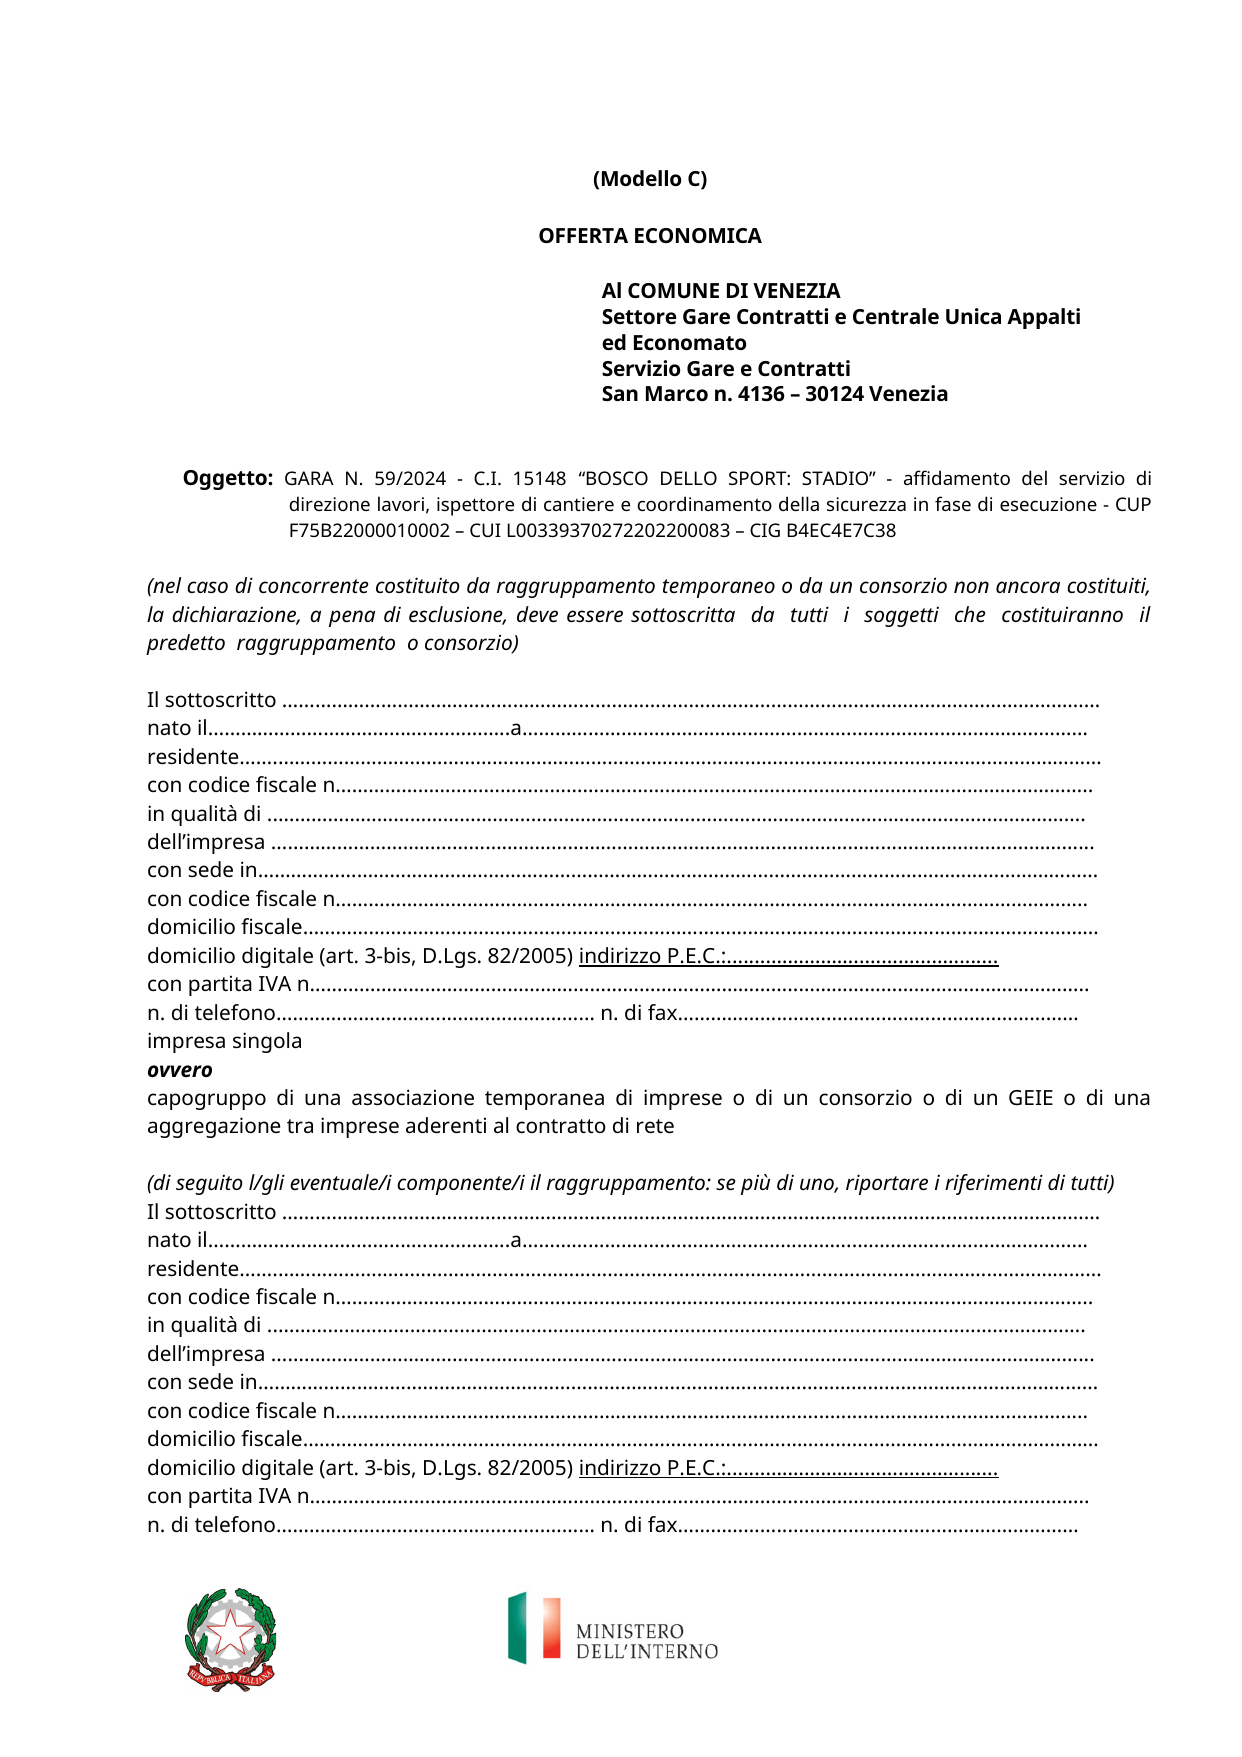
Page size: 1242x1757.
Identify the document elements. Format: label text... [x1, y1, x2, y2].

text Il sottoscritto ……………………………………………………………..…………………………………………………………………… [147, 1197, 1153, 1225]
text Oggetto: GARA N. 59/2024 - C.I. 15148 “BOSCO DELLO SPORT: STADIO” - affidamento del servizio di direzione lavori, ispettore di cantiere e coordinamento della sicurezza in fase di esecuzione - CUP F75B22000010002 – CUI L00339370272202200083 – CIG B4EC4E7C38 [182, 463, 1153, 543]
picture [487, 1568, 738, 1689]
text capogruppo di una associazione temporanea di imprese o di un consorzio o di un GEIE o di una aggregazione tra imprese aderenti al contratto di rete [147, 1083, 1153, 1140]
text Il sottoscritto ……………………………………………………………..…………………………………………………………………… [147, 685, 1153, 713]
text (nel caso di concorrente costituito da raggruppamento temporaneo o da un consorzio non ancora costituiti, la dichiarazione, a pena di esclusione, deve essere sottoscritta da tutti i soggetti che costituiranno il predetto raggruppamento o consorzio) [147, 571, 1153, 657]
text residente…….…………………………………………………………………………...……………………………………………………… [147, 742, 1153, 770]
text nato il……………………………...…..…………..a…………………..………………………………..…………………………………… [147, 713, 1153, 742]
list Settore Gare Contratti e Centrale Unica Appalti [602, 303, 1153, 329]
text domicilio digitale (art. 3-bis, D.Lgs. 82/2005) indirizzo P.E.C.:........…………….......................... [147, 941, 1153, 969]
text domicilio fiscale…………………………………………………………………………….………………………………………………… [147, 912, 1153, 941]
list San Marco n. 4136 – 30124 Venezia [602, 381, 1153, 406]
text con partita IVA n……………………………………………………………………………..…………………………………………….. [147, 1481, 1153, 1510]
subtitle Al COMUNE DI VENEZIA [265, 278, 1153, 303]
text con codice fiscale n……………………………………………………………………………...……………………………………….. [147, 884, 1153, 912]
text dell’impresa …………………………………………………………………………………………………………………………………... [147, 1339, 1153, 1367]
text domicilio digitale (art. 3-bis, D.Lgs. 82/2005) indirizzo P.E.C.:........…………….......................... [147, 1453, 1153, 1481]
text con sede in…………………………………………………………………………………...………………………………………………… [147, 856, 1153, 884]
text OFFERTA ECONOMICA [147, 221, 1153, 250]
text n. di telefono………………………...……………….……… n. di fax………………...…….……………………………………… [147, 1510, 1153, 1538]
text impresa singola [147, 1026, 1153, 1055]
picture [185, 1588, 277, 1692]
text nato il……………………………...…..…………..a…………………..………………………………..…………………………………… [147, 1225, 1153, 1254]
text dell’impresa …………………………………………………………………………………………………………………………………... [147, 827, 1153, 856]
text con codice fiscale n………………………………………………………………….…………………………………………………….. [147, 1282, 1153, 1311]
text con codice fiscale n………………………………………………………………….…………………………………………………….. [147, 770, 1153, 799]
text (Modello C) [147, 164, 1153, 193]
text in qualità di ..…………………………………….……………………………………...……………………………………….…………. [147, 1311, 1153, 1339]
list Servizio Gare e Contratti [224, 355, 1153, 381]
text n. di telefono………………………...……………….……… n. di fax………………...…….……………………………………… [147, 998, 1153, 1026]
text domicilio fiscale…………………………………………………………………………….………………………………………………… [147, 1424, 1153, 1453]
text con sede in…………………………………………………………………………………...………………………………………………… [147, 1367, 1153, 1396]
text con partita IVA n……………………………………………………………………………..…………………………………………….. [147, 969, 1153, 998]
text in qualità di ..…………………………………….……………………………………...……………………………………….…………. [147, 799, 1153, 827]
text residente…….…………………………………………………………………………...……………………………………………………… [147, 1254, 1153, 1282]
text (di seguito l/gli eventuale/i componente/i il raggruppamento: se più di uno, riportare i riferimenti di tutti) [147, 1168, 1153, 1197]
text con codice fiscale n……………………………………………………………………………...……………………………………….. [147, 1396, 1153, 1424]
list ed Economato [224, 329, 1153, 355]
text ovvero [147, 1055, 1153, 1083]
